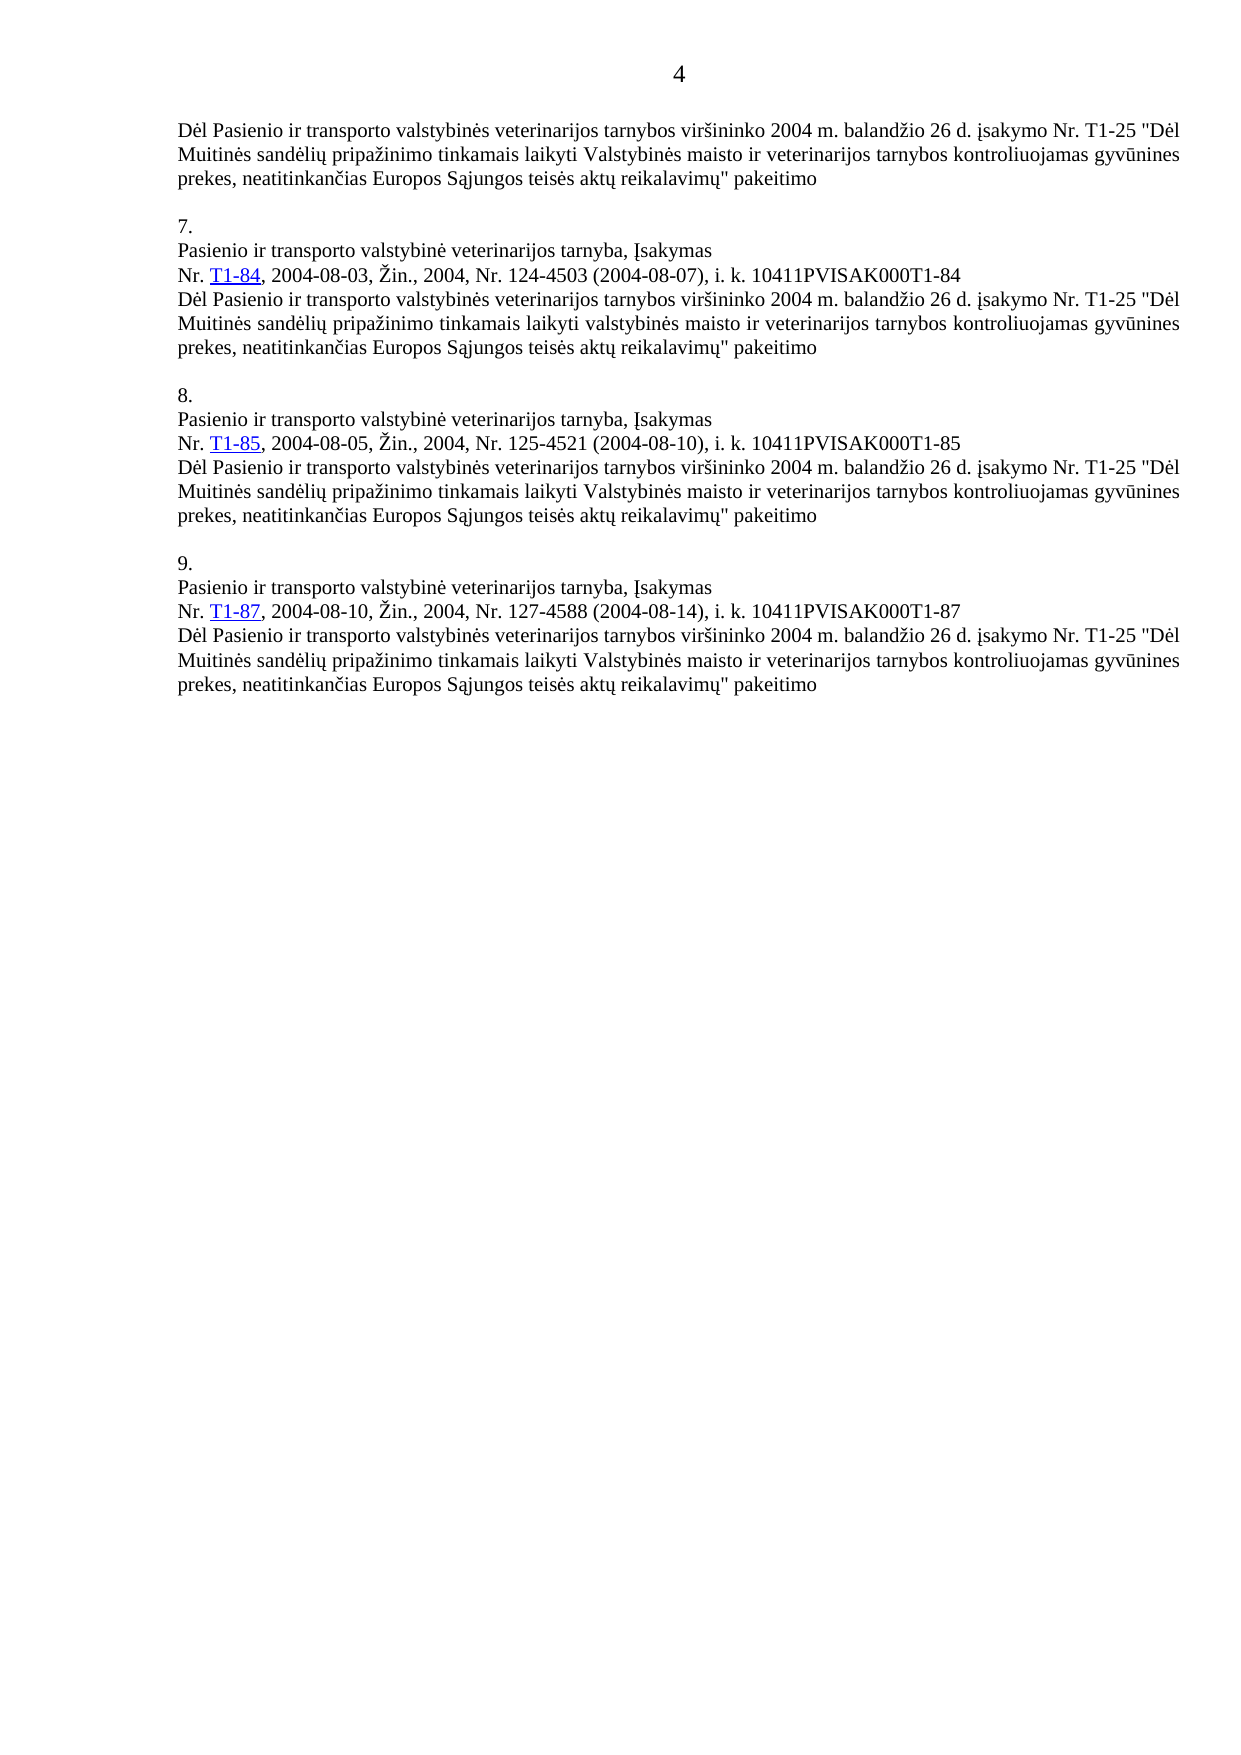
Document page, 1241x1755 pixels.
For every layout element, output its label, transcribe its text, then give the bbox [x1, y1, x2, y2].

text Dėl Pasienio ir transporto valstybinės veterinarijos tarnybos viršininko 2004 m. balandžio 26 d. įsakymo Nr. T1-25 "Dėl Muitinės sandėlių pripažinimo tinkamais laikyti valstybinės maisto ir veterinarijos tarnybos kontroliuojamas gyvūnines prekes, neatitinkančias Europos Sąjungos teisės aktų reikalavimų" pakeitimo [177, 287, 1181, 359]
text Nr. T1-85, 2004-08-05, Žin., 2004, Nr. 125-4521 (2004-08-10), i. k. 10411PVISAK000T1-85 [177, 431, 1181, 455]
text Dėl Pasienio ir transporto valstybinės veterinarijos tarnybos viršininko 2004 m. balandžio 26 d. įsakymo Nr. T1-25 "Dėl Muitinės sandėlių pripažinimo tinkamais laikyti Valstybinės maisto ir veterinarijos tarnybos kontroliuojamas gyvūnines prekes, neatitinkančias Europos Sąjungos teisės aktų reikalavimų" pakeitimo [177, 623, 1181, 696]
text Pasienio ir transporto valstybinė veterinarijos tarnyba, Įsakymas [177, 407, 1181, 431]
text 8. [177, 383, 1181, 407]
text Dėl Pasienio ir transporto valstybinės veterinarijos tarnybos viršininko 2004 m. balandžio 26 d. įsakymo Nr. T1-25 "Dėl Muitinės sandėlių pripažinimo tinkamais laikyti Valstybinės maisto ir veterinarijos tarnybos kontroliuojamas gyvūnines prekes, neatitinkančias Europos Sąjungos teisės aktų reikalavimų" pakeitimo [177, 455, 1181, 527]
text Nr. T1-84, 2004-08-03, Žin., 2004, Nr. 124-4503 (2004-08-07), i. k. 10411PVISAK000T1-84 [177, 262, 1181, 287]
text 9. [177, 551, 1181, 575]
text Dėl Pasienio ir transporto valstybinės veterinarijos tarnybos viršininko 2004 m. balandžio 26 d. įsakymo Nr. T1-25 "Dėl Muitinės sandėlių pripažinimo tinkamais laikyti Valstybinės maisto ir veterinarijos tarnybos kontroliuojamas gyvūnines prekes, neatitinkančias Europos Sąjungos teisės aktų reikalavimų" pakeitimo [177, 118, 1181, 190]
text Pasienio ir transporto valstybinė veterinarijos tarnyba, Įsakymas [177, 238, 1181, 262]
text 7. [177, 214, 1181, 238]
text Pasienio ir transporto valstybinė veterinarijos tarnyba, Įsakymas [177, 575, 1181, 599]
text Nr. T1-87, 2004-08-10, Žin., 2004, Nr. 127-4588 (2004-08-14), i. k. 10411PVISAK000T1-87 [177, 599, 1181, 623]
